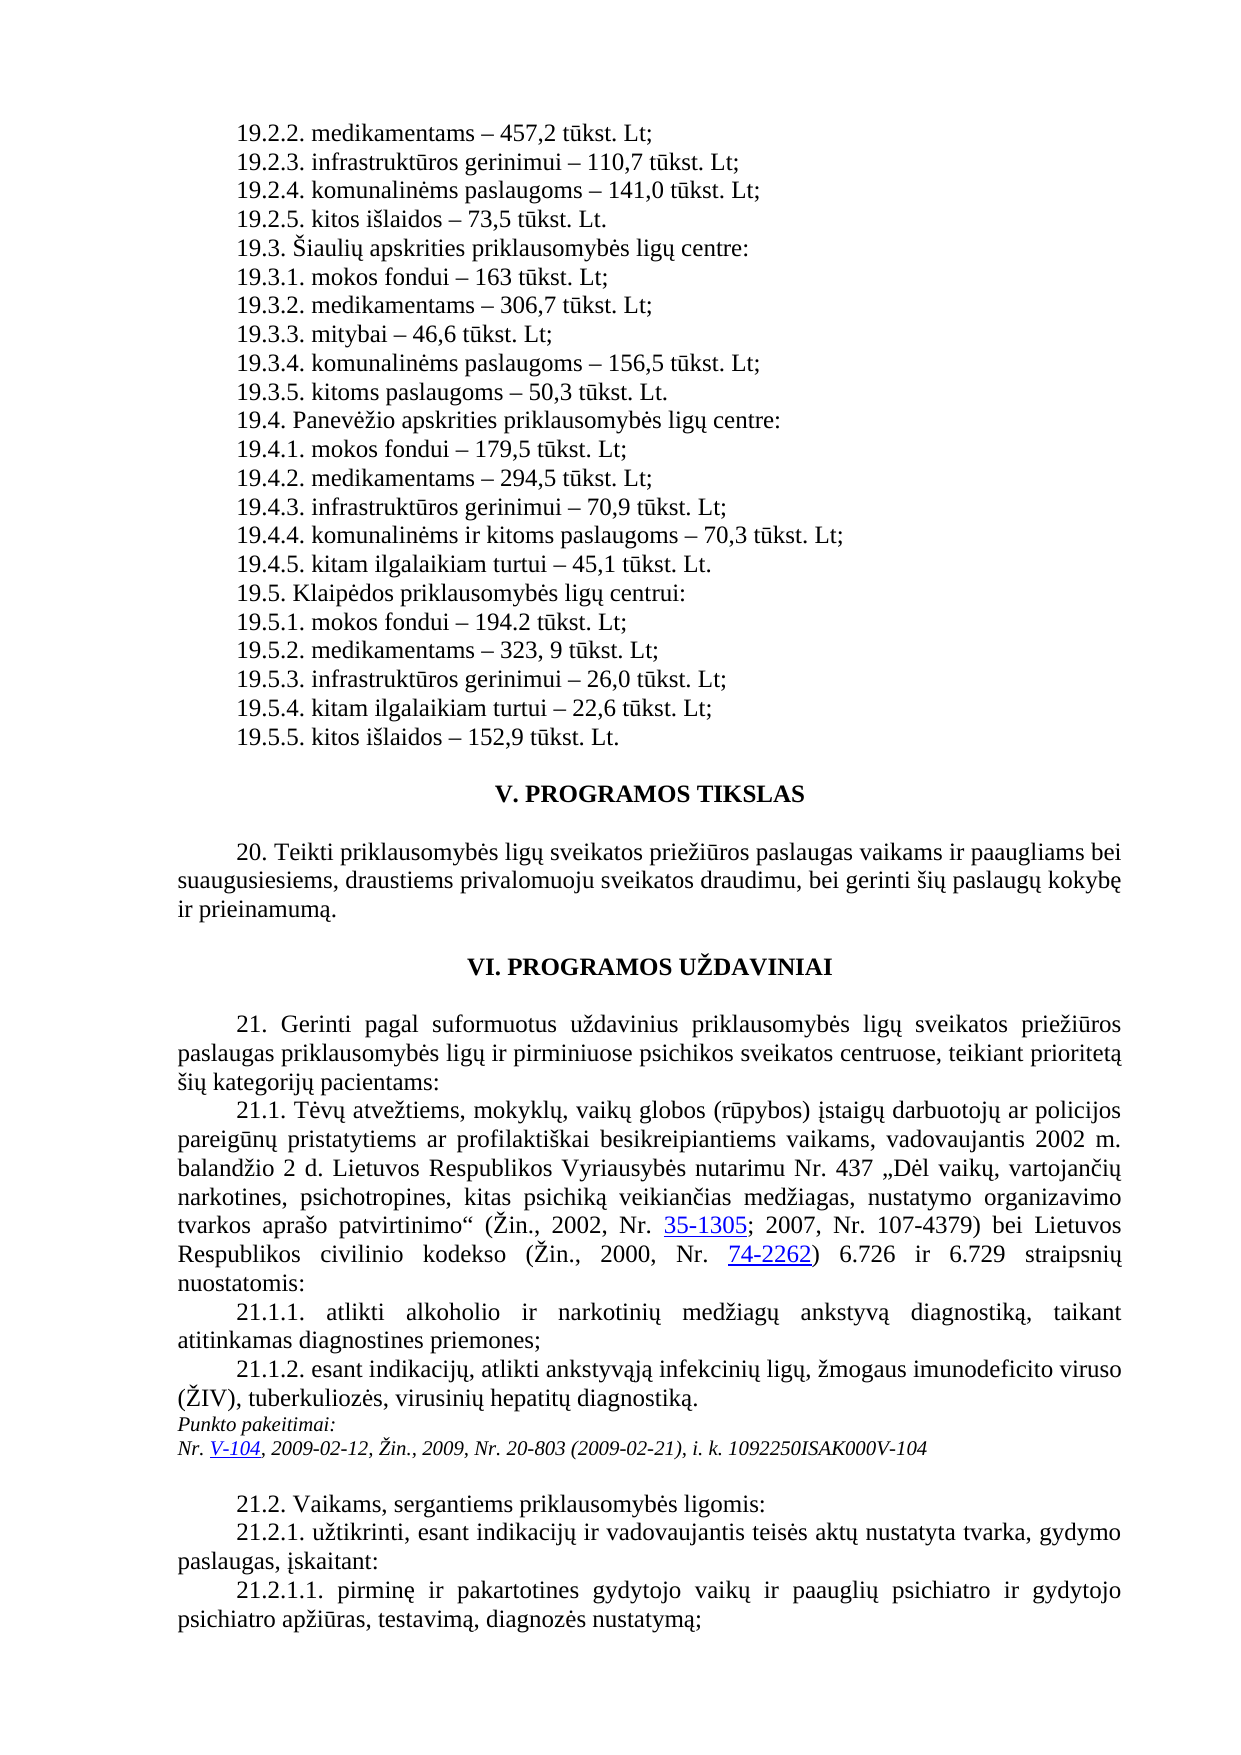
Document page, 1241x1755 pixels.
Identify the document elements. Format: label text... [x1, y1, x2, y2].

text 21.1.2. esant indikacijų, atlikti ankstyvąją infekcinių ligų, žmogaus imunodeficito viruso (ŽIV), tuberkuliozės, virusinių hepatitų diagnostiką. [177, 1354, 1122, 1412]
text 21.1.1. atlikti alkoholio ir narkotinių medžiagų ankstyvą diagnostiką, taikant atitinkamas diagnostines priemones; [177, 1297, 1122, 1354]
text 19.4.4. komunalinėms ir kitoms paslaugoms – 70,3 tūkst. Lt; [177, 521, 1122, 549]
text 19.3.1. mokos fondui – 163 tūkst. Lt; [177, 262, 1122, 291]
text 19.4.1. mokos fondui – 179,5 tūkst. Lt; [177, 434, 1122, 463]
text 19.4. Panevėžio apskrities priklausomybės ligų centre: [177, 406, 1122, 434]
text 19.5.5. kitos išlaidos – 152,9 tūkst. Lt. [177, 722, 1122, 751]
text 19.5.3. infrastruktūros gerinimui – 26,0 tūkst. Lt; [177, 664, 1122, 693]
text 19.2.4. komunalinėms paslaugoms – 141,0 tūkst. Lt; [177, 176, 1122, 204]
text 19.5.2. medikamentams – 323, 9 tūkst. Lt; [177, 636, 1122, 664]
text 19.3.4. komunalinėms paslaugoms – 156,5 tūkst. Lt; [177, 348, 1122, 377]
text 19.4.5. kitam ilgalaikiam turtui – 45,1 tūkst. Lt. [177, 549, 1122, 578]
text 19.2.2. medikamentams – 457,2 tūkst. Lt; [177, 118, 1122, 147]
text 20. Teikti priklausomybės ligų sveikatos priežiūros paslaugas vaikams ir paaugliams bei suaugusiesiems, draustiems privalomuoju sveikatos draudimu, bei gerinti šių paslaugų kokybę ir prieinamumą. [177, 837, 1122, 923]
text 19.2.5. kitos išlaidos – 73,5 tūkst. Lt. [177, 204, 1122, 233]
text 21.2.1.1. pirminę ir pakartotines gydytojo vaikų ir paauglių psichiatro ir gydytojo psichiatro apžiūras, testavimą, diagnozės nustatymą; [177, 1575, 1122, 1632]
text 19.5. Klaipėdos priklausomybės ligų centrui: [177, 578, 1122, 607]
text Punkto pakeitimai: [177, 1412, 1122, 1436]
text 19.3.2. medikamentams – 306,7 tūkst. Lt; [177, 291, 1122, 319]
text 19.2.3. infrastruktūros gerinimui – 110,7 tūkst. Lt; [177, 147, 1122, 176]
text V. PROGRAMOS TIKSLAS [177, 779, 1122, 808]
text 21.2. Vaikams, sergantiems priklausomybės ligomis: [177, 1489, 1122, 1517]
text VI. PROGRAMOS UŽDAVINIAI [177, 952, 1122, 981]
text Nr. V-104, 2009-02-12, Žin., 2009, Nr. 20-803 (2009-02-21), i. k. 1092250ISAK000V-104 [177, 1436, 1122, 1460]
text 19.3.3. mitybai – 46,6 tūkst. Lt; [177, 319, 1122, 348]
text 19.3. Šiaulių apskrities priklausomybės ligų centre: [177, 233, 1122, 262]
text 19.5.1. mokos fondui – 194.2 tūkst. Lt; [177, 607, 1122, 636]
text 21.1. Tėvų atvežtiems, mokyklų, vaikų globos (rūpybos) įstaigų darbuotojų ar policijos pareigūnų pristatytiems ar profilaktiškai besikreipiantiems vaikams, vadovaujantis 2002 m. balandžio 2 d. Lietuvos Respublikos Vyriausybės nutarimu Nr. 437 „Dėl vaikų, vartojančių narkotines, psichotropines, kitas psichiką veikiančias medžiagas, nustatymo organizavimo tvarkos aprašo patvirtinimo“ (Žin., 2002, Nr. 35-1305; 2007, Nr. 107-4379) bei Lietuvos Respublikos civilinio kodekso (Žin., 2000, Nr. 74-2262) 6.726 ir 6.729 straipsnių nuostatomis: [177, 1096, 1122, 1297]
text 19.4.3. infrastruktūros gerinimui – 70,9 tūkst. Lt; [177, 492, 1122, 521]
text 19.5.4. kitam ilgalaikiam turtui – 22,6 tūkst. Lt; [177, 693, 1122, 722]
text 19.4.2. medikamentams – 294,5 tūkst. Lt; [177, 463, 1122, 492]
text 21.2.1. užtikrinti, esant indikacijų ir vadovaujantis teisės aktų nustatyta tvarka, gydymo paslaugas, įskaitant: [177, 1517, 1122, 1575]
text 19.3.5. kitoms paslaugoms – 50,3 tūkst. Lt. [177, 377, 1122, 406]
text 21. Gerinti pagal suformuotus uždavinius priklausomybės ligų sveikatos priežiūros paslaugas priklausomybės ligų ir pirminiuose psichikos sveikatos centruose, teikiant prioritetą šių kategorijų pacientams: [177, 1009, 1122, 1096]
